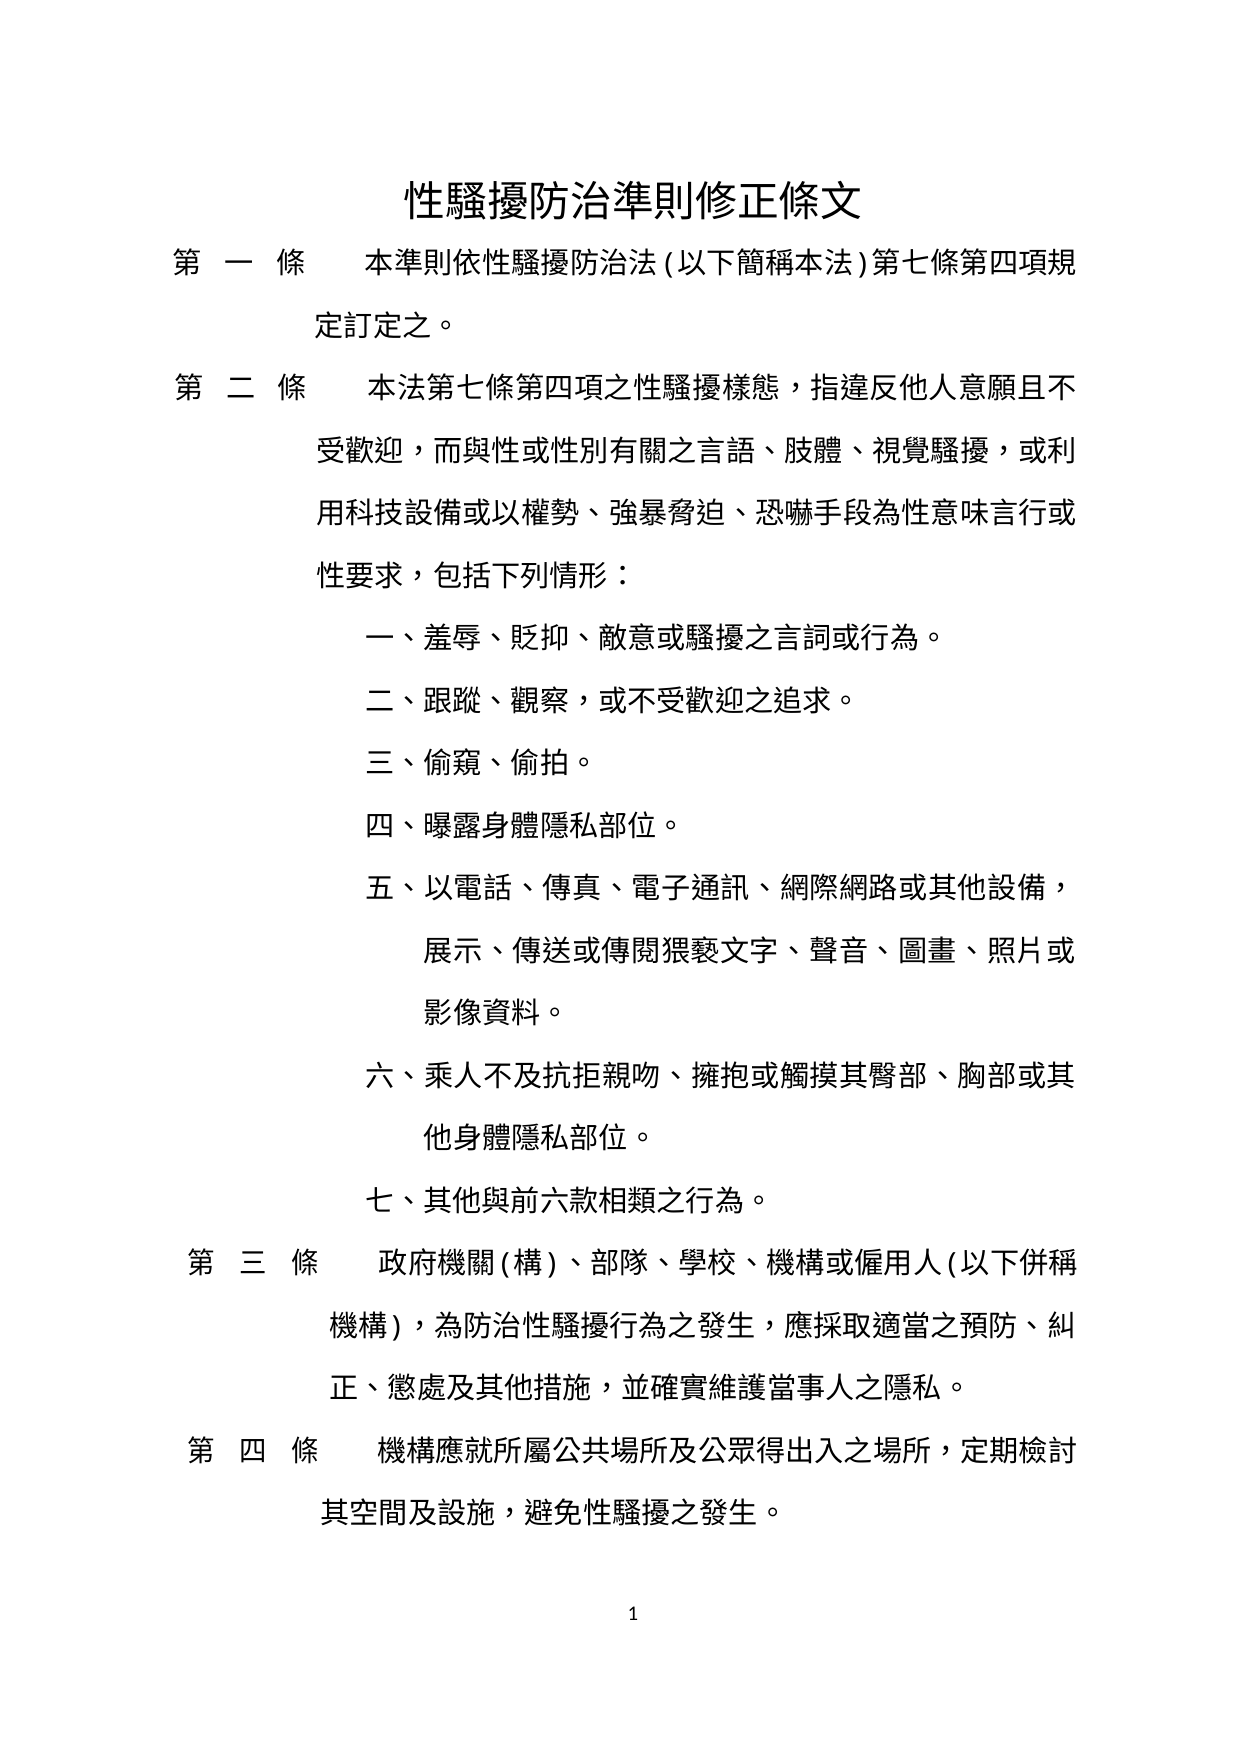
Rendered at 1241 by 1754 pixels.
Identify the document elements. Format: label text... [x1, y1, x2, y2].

text 第二條 本法第七條第四項之性騷擾樣態，指違反他人意願且不受歡迎，而與性或性別有關之言語、肢體、視覺騷擾，或利用科技設備或以權勢、強暴脅迫、恐嚇手段為性意味言行或性要求，包括下列情形： [174, 344, 1078, 594]
text 第四條 機構應就所屬公共場所及公眾得出入之場所，定期檢討其空間及設施，避免性騷擾之發生。 [187, 1407, 1078, 1532]
text 六、乘人不及抗拒親吻、擁抱或觸摸其臀部、胸部或其他身體隱私部位。 [365, 1032, 1078, 1157]
text 第 一 條 本準則依性騷擾防治法(以下簡稱本法)第七條第四項規定訂定之。 [173, 219, 1078, 344]
text 三、偷窺、偷拍。 [365, 719, 1078, 782]
text 四、曝露身體隱私部位。 [365, 782, 1078, 844]
text 一、羞辱、貶抑、敵意或騷擾之言詞或行為。 [365, 594, 1078, 657]
text 五、以電話、傳真、電子通訊、網際網路或其他設備，展示、傳送或傳閱猥褻文字、聲音、圖畫、照片或影像資料。 [365, 844, 1078, 1032]
text 第三條 政府機關(構)、部隊、學校、機構或僱用人(以下併稱機構)，為防治性騷擾行為之發生，應採取適當之預防、糾正、懲處及其他措施，並確實維護當事人之隱私。 [187, 1219, 1078, 1407]
text 性騷擾防治準則修正條文 [187, 157, 1078, 219]
text 二、跟蹤、觀察，或不受歡迎之追求。 [365, 657, 1078, 719]
text 七、其他與前六款相類之行為。 [365, 1157, 1078, 1219]
